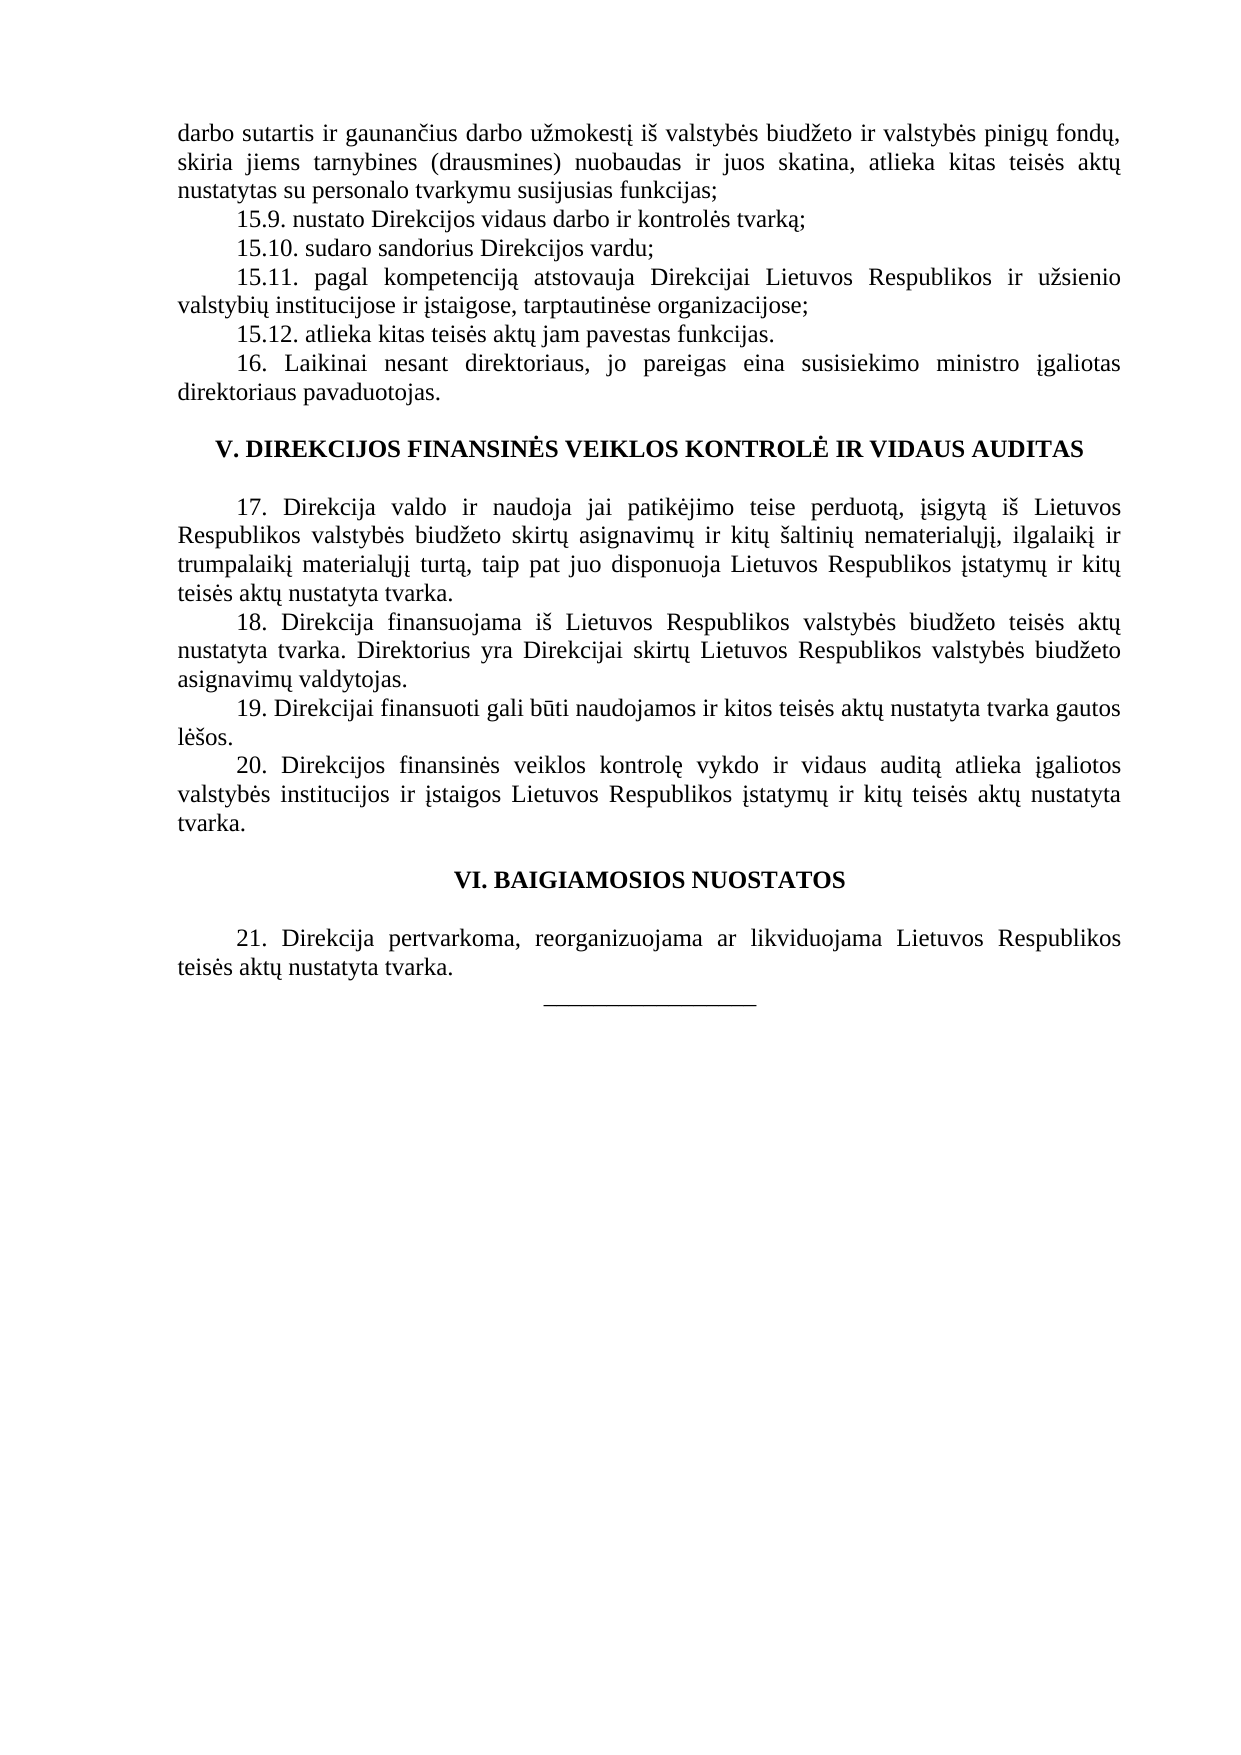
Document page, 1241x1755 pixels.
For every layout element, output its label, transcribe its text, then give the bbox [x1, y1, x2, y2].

text VI. BAIGIAMOSIOS NUOSTATOS [177, 866, 1122, 894]
text 18. Direkcija finansuojama iš Lietuvos Respublikos valstybės biudžeto teisės aktų nustatyta tvarka. Direktorius yra Direkcijai skirtų Lietuvos Respublikos valstybės biudžeto asignavimų valdytojas. [177, 607, 1122, 693]
text 21. Direkcija pertvarkoma, reorganizuojama ar likviduojama Lietuvos Respublikos teisės aktų nustatyta tvarka. [177, 923, 1122, 981]
text 17. Direkcija valdo ir naudoja jai patikėjimo teise perduotą, įsigytą iš Lietuvos Respublikos valstybės biudžeto skirtų asignavimų ir kitų šaltinių nematerialųjį, ilgalaikį ir trumpalaikį materialųjį turtą, taip pat juo disponuoja Lietuvos Respublikos įstatymų ir kitų teisės aktų nustatyta tvarka. [177, 492, 1122, 607]
text 15.9. nustato Direkcijos vidaus darbo ir kontrolės tvarką; [177, 204, 1122, 233]
text V. DIREKCIJOS FINANSINĖS VEIKLOS KONTROLĖ IR VIDAUS AUDITAS [177, 434, 1122, 463]
text _________________ [177, 981, 1122, 1009]
text 15.11. pagal kompetenciją atstovauja Direkcijai Lietuvos Respublikos ir užsienio valstybių institucijose ir įstaigose, tarptautinėse organizacijose; [177, 262, 1122, 319]
text 15.12. atlieka kitas teisės aktų jam pavestas funkcijas. [177, 319, 1122, 348]
text 16. Laikinai nesant direktoriaus, jo pareigas eina susisiekimo ministro įgaliotas direktoriaus pavaduotojas. [177, 348, 1122, 406]
text darbo sutartis ir gaunančius darbo užmokestį iš valstybės biudžeto ir valstybės pinigų fondų, skiria jiems tarnybines (drausmines) nuobaudas ir juos skatina, atlieka kitas teisės aktų nustatytas su personalo tvarkymu susijusias funkcijas; [177, 118, 1122, 204]
text 20. Direkcijos finansinės veiklos kontrolę vykdo ir vidaus auditą atlieka įgaliotos valstybės institucijos ir įstaigos Lietuvos Respublikos įstatymų ir kitų teisės aktų nustatyta tvarka. [177, 751, 1122, 837]
text 19. Direkcijai finansuoti gali būti naudojamos ir kitos teisės aktų nustatyta tvarka gautos lėšos. [177, 693, 1122, 751]
text 15.10. sudaro sandorius Direkcijos vardu; [177, 233, 1122, 262]
